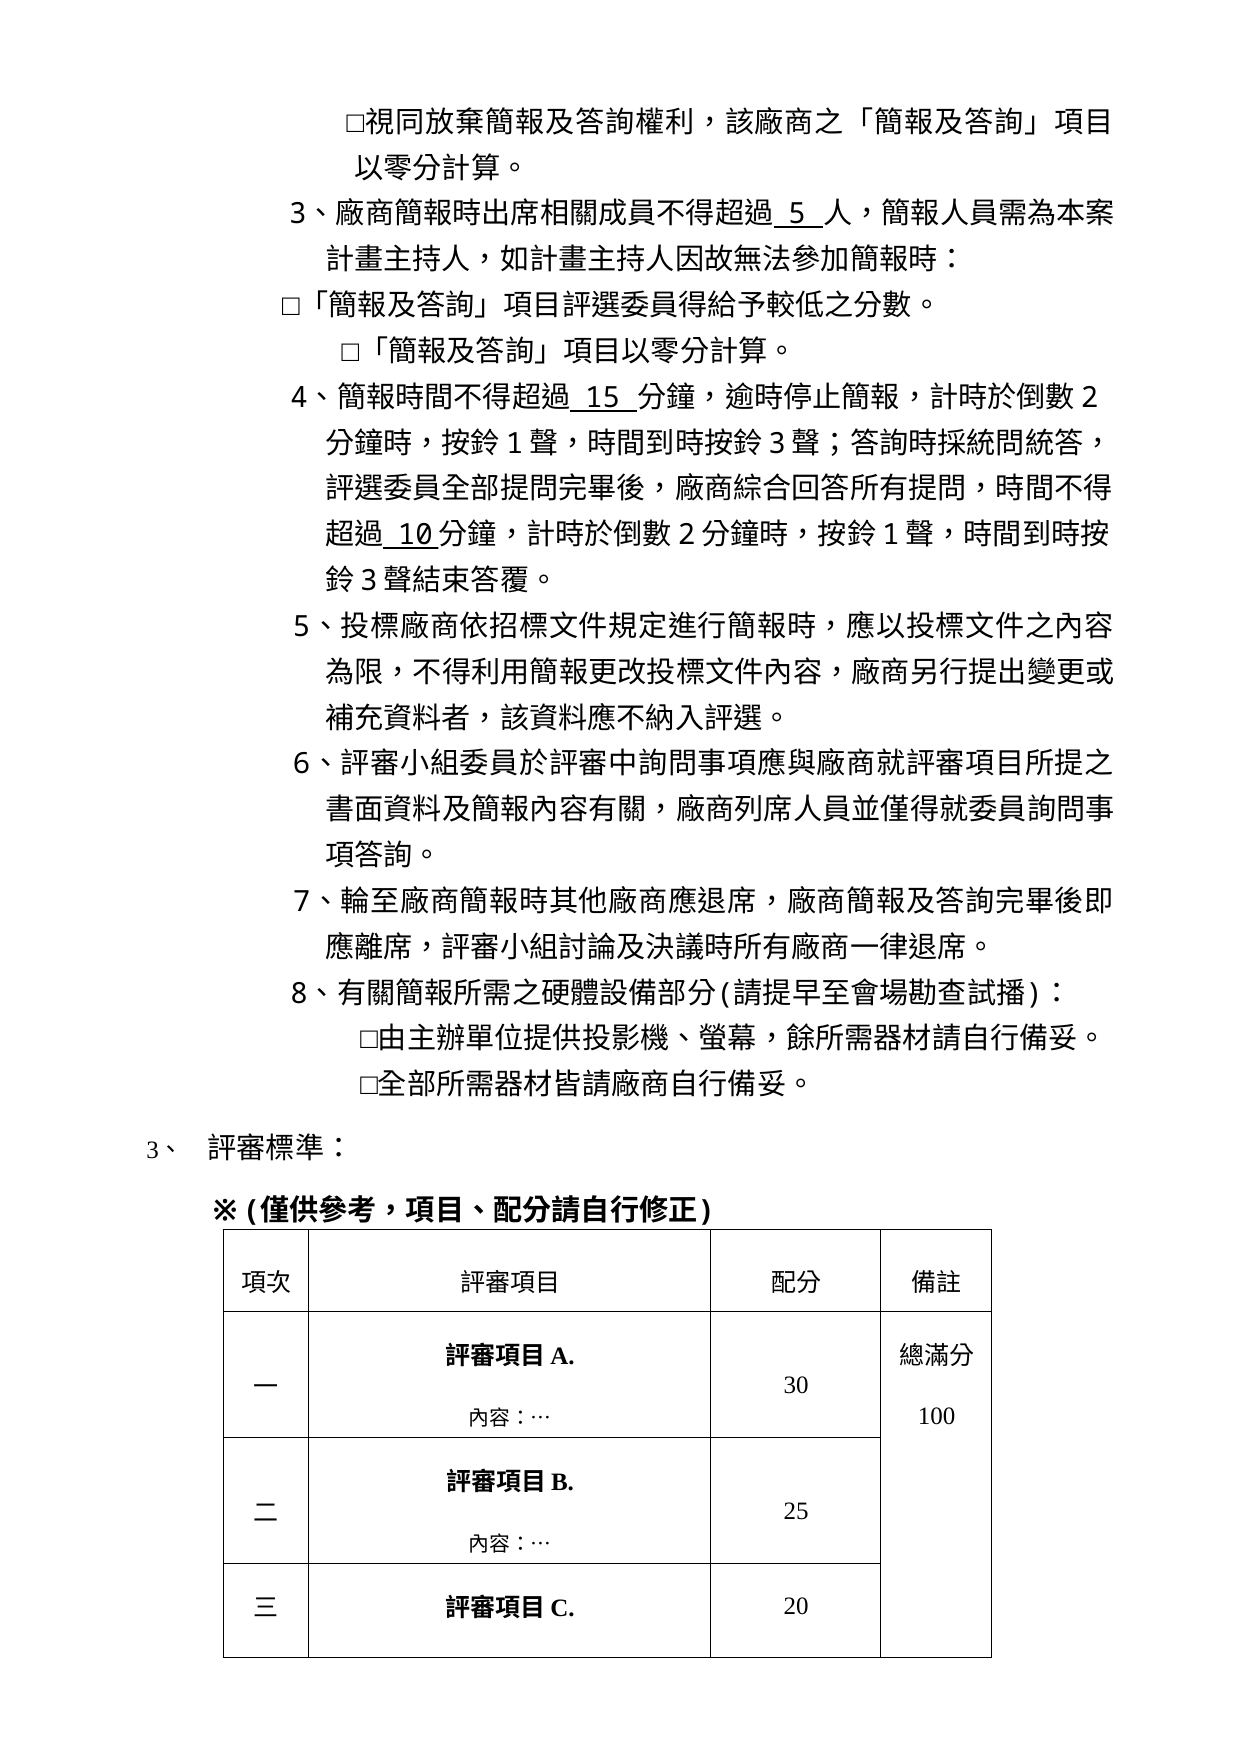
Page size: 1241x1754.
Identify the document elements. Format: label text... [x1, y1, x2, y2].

text 3、廠商簡報時出席相關成員不得超過 5 人，簡報人員需為本案計畫主持人，如計畫主持人因故無法參加簡報時： [236, 187, 1115, 279]
table_cell 三 [224, 1564, 308, 1657]
table_cell 20 [711, 1564, 880, 1657]
text 7、輪至廠商簡報時其他廠商應退席，廠商簡報及答詢完畢後即應離席，評審小組討論及決議時所有廠商一律退席。 [220, 875, 1115, 966]
table_cell 評審項目C. [309, 1564, 710, 1657]
text 5、投標廠商依招標文件規定進行簡報時，應以投標文件之內容為限，不得利用簡報更改投標文件內容，廠商另行提出變更或補充資料者，該資料應不納入評選。 [220, 600, 1115, 737]
text ※(僅供參考，項目、配分請自行修正) [207, 1166, 1122, 1229]
text □「簡報及答詢」項目評選委員得給予較低之分數。 [236, 279, 1115, 325]
table_header 備註 [881, 1230, 991, 1311]
table_header 配分 [711, 1230, 880, 1311]
list 評審標準： [146, 1104, 1122, 1166]
table_cell 一 [224, 1312, 308, 1437]
table_cell 30 [711, 1312, 880, 1437]
table_cell 25 [711, 1438, 880, 1563]
table_cell 總滿分 100 [881, 1312, 991, 1657]
text □視同放棄簡報及答詢權利，該廠商之「簡報及答詢」項目以零分計算。 [236, 96, 1115, 187]
text 6、評審小組委員於評審中詢問事項應與廠商就評審項目所提之書面資料及簡報內容有關，廠商列席人員並僅得就委員詢問事項答詢。 [220, 737, 1115, 875]
text □「簡報及答詢」項目以零分計算。 [236, 325, 1115, 371]
table_cell 二 [224, 1438, 308, 1563]
table_cell 評審項目A. 內容：… [309, 1312, 710, 1437]
table_header 評審項目 [309, 1230, 710, 1311]
table_header 項次 [224, 1230, 308, 1311]
text 8、有關簡報所需之硬體設備部分(請提早至會場勘查試播)： [220, 966, 1115, 1012]
text □由主辦單位提供投影機、螢幕，餘所需器材請自行備妥。 [220, 1012, 1115, 1058]
table_cell 評審項目B. 內容：… [309, 1438, 710, 1563]
text □全部所需器材皆請廠商自行備妥。 [220, 1058, 1115, 1104]
text 4、簡報時間不得超過 15 分鐘，逾時停止簡報，計時於倒數2分鐘時，按鈴1聲，時間到時按鈴3聲；答詢時採統問統答，評選委員全部提問完畢後，廠商綜合回答所有提問，時間不得超過 10分鐘，計時於倒數2分鐘時，按鈴1聲，時間到時按鈴3聲結束答覆。 [220, 371, 1115, 600]
